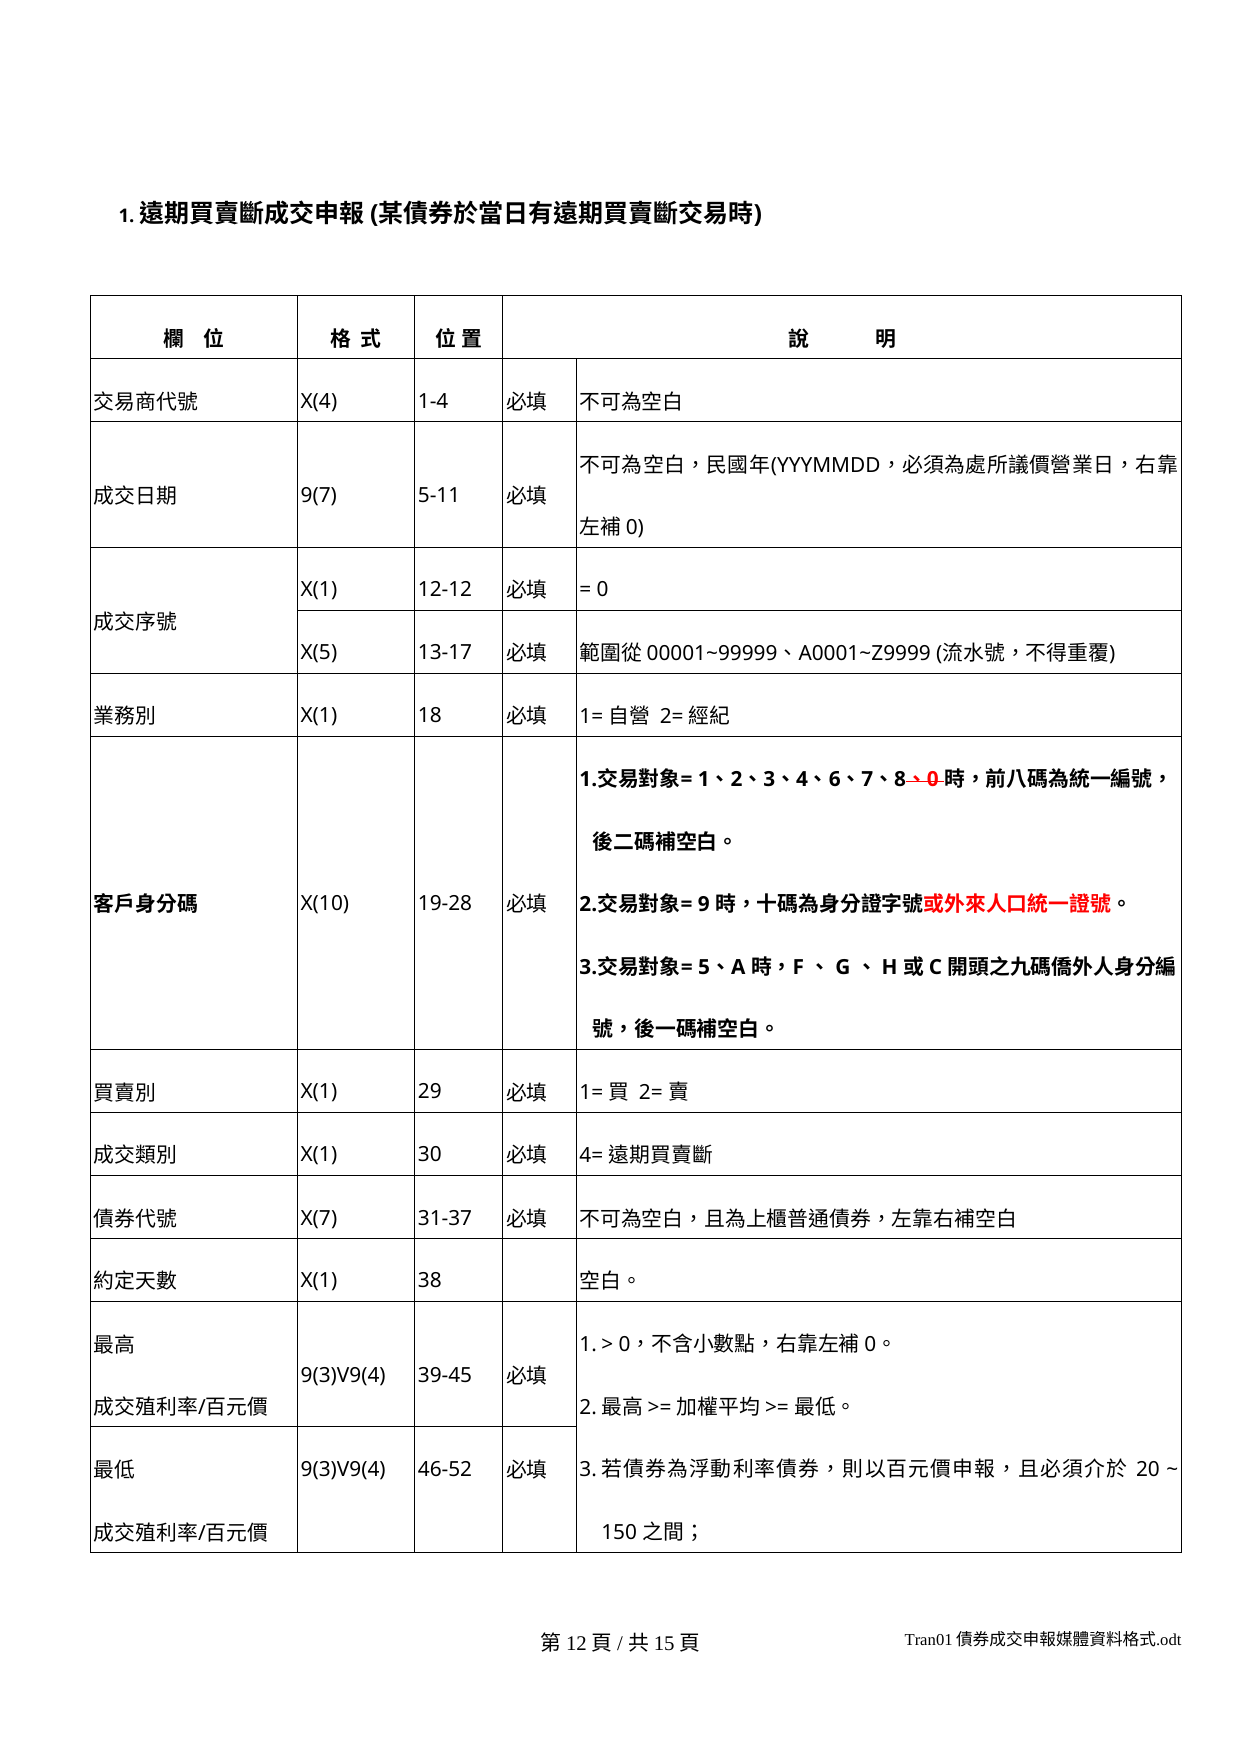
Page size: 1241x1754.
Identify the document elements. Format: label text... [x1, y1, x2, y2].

table_cell 9(7) [298, 422, 414, 547]
table_cell 必填 [503, 737, 576, 1049]
table_cell 範圍從 00001~99999、A0001~Z9999 (流水號，不得重覆) [577, 611, 1181, 673]
table_cell 最高 成交殖利率/百元價 [91, 1302, 297, 1426]
table_cell 9(3)V9(4) [298, 1302, 414, 1426]
table_header 欄 位 [91, 296, 297, 358]
table_cell X(7) [298, 1176, 414, 1238]
table_cell [59, 421, 90, 547]
table_cell 13-17 [415, 611, 502, 673]
table_cell 必填 [503, 611, 576, 673]
table_cell X(1) [298, 548, 414, 609]
table_cell 空白。 [577, 1239, 1181, 1301]
table_cell X(1) [298, 674, 414, 736]
table_cell 9(3)V9(4) [298, 1427, 414, 1552]
table_cell 必填 [503, 674, 576, 736]
table_cell 必填 [503, 422, 576, 547]
table_cell X(1) [298, 1113, 414, 1175]
table_cell 不可為空白，民國年(YYYMMDD，必須為處所議價營業日，右靠左補 0) [577, 422, 1181, 547]
table_cell X(10) [298, 737, 414, 1049]
table_cell > 0，不含小數點，右靠左補 0。 最高 >= 加權平均 >= 最低。 若債券為浮動利率債券，則以百元價申報，且必須介於 20 ~ 150 之間； [577, 1302, 1181, 1552]
table_cell [59, 673, 90, 736]
table_header [59, 295, 90, 358]
table_cell 不可為空白，且為上櫃普通債券，左靠右補空白 [577, 1176, 1181, 1238]
table_header 位 置 [415, 296, 502, 358]
table_cell 29 [415, 1050, 502, 1112]
table_cell 債券代號 [91, 1176, 297, 1238]
table_cell 18 [415, 674, 502, 736]
table_cell 4= 遠期買賣斷 [577, 1113, 1181, 1175]
table_cell 5-11 [415, 422, 502, 547]
table_cell 必填 [503, 1050, 576, 1112]
table_cell 客戶身分碼 [91, 737, 297, 1049]
table_cell [59, 1301, 90, 1426]
table_cell 買賣別 [91, 1050, 297, 1112]
table_cell 1= 買 2= 賣 [577, 1050, 1181, 1112]
table_cell 必填 [503, 1427, 576, 1552]
table_cell [503, 1239, 576, 1301]
table_header 說 明 [503, 296, 1181, 358]
table_cell [59, 358, 90, 421]
table_cell X(4) [298, 359, 414, 421]
table_cell X(1) [298, 1050, 414, 1112]
table_cell [59, 1175, 90, 1238]
table_cell 交易商代號 [91, 359, 297, 421]
table_cell [59, 1112, 90, 1175]
table_cell 必填 [503, 1302, 576, 1426]
table_cell [59, 547, 90, 673]
table_cell [59, 1238, 90, 1301]
table_cell 30 [415, 1113, 502, 1175]
table_cell 39-45 [415, 1302, 502, 1426]
table_cell 1= 自營 2= 經紀 [577, 674, 1181, 736]
table_cell [59, 736, 90, 1049]
table_cell X(1) [298, 1239, 414, 1301]
table_cell 12-12 [415, 548, 502, 609]
table_cell 成交序號 [91, 548, 297, 673]
table_cell 業務別 [91, 674, 297, 736]
table_cell 1.交易對象= 1、2、3、4、6、7、8、0 時，前八碼為統一編號，後二碼補空白。 2.交易對象= 9 時，十碼為身分證字號或外來人口統一證號。 3.交易對象= 5、A 時，F 、 G 、 H 或 C 開頭之九碼僑外人身分編號，後一碼補空白。 [577, 737, 1181, 1049]
table_cell X(5) [298, 611, 414, 673]
table_cell 38 [415, 1239, 502, 1301]
table_cell [59, 1049, 90, 1112]
table_cell [59, 1426, 90, 1552]
table_cell 19-28 [415, 737, 502, 1049]
table_cell 必填 [503, 359, 576, 421]
table_cell 必填 [503, 1113, 576, 1175]
table_cell 1-4 [415, 359, 502, 421]
table_cell 成交日期 [91, 422, 297, 547]
table_cell = 0 [577, 548, 1181, 609]
table_cell 不可為空白 [577, 359, 1181, 421]
table_cell 成交類別 [91, 1113, 297, 1175]
table_cell 必填 [503, 548, 576, 609]
table_cell 46-52 [415, 1427, 502, 1552]
table_cell 最低 成交殖利率/百元價 [91, 1427, 297, 1552]
table_cell 必填 [503, 1176, 576, 1238]
table_cell 約定天數 [91, 1239, 297, 1301]
table_cell 31-37 [415, 1176, 502, 1238]
table_header 格 式 [298, 296, 414, 358]
text 1. 遠期買賣斷成交申報 (某債券於當日有遠期買賣斷交易時) [59, 170, 1181, 232]
